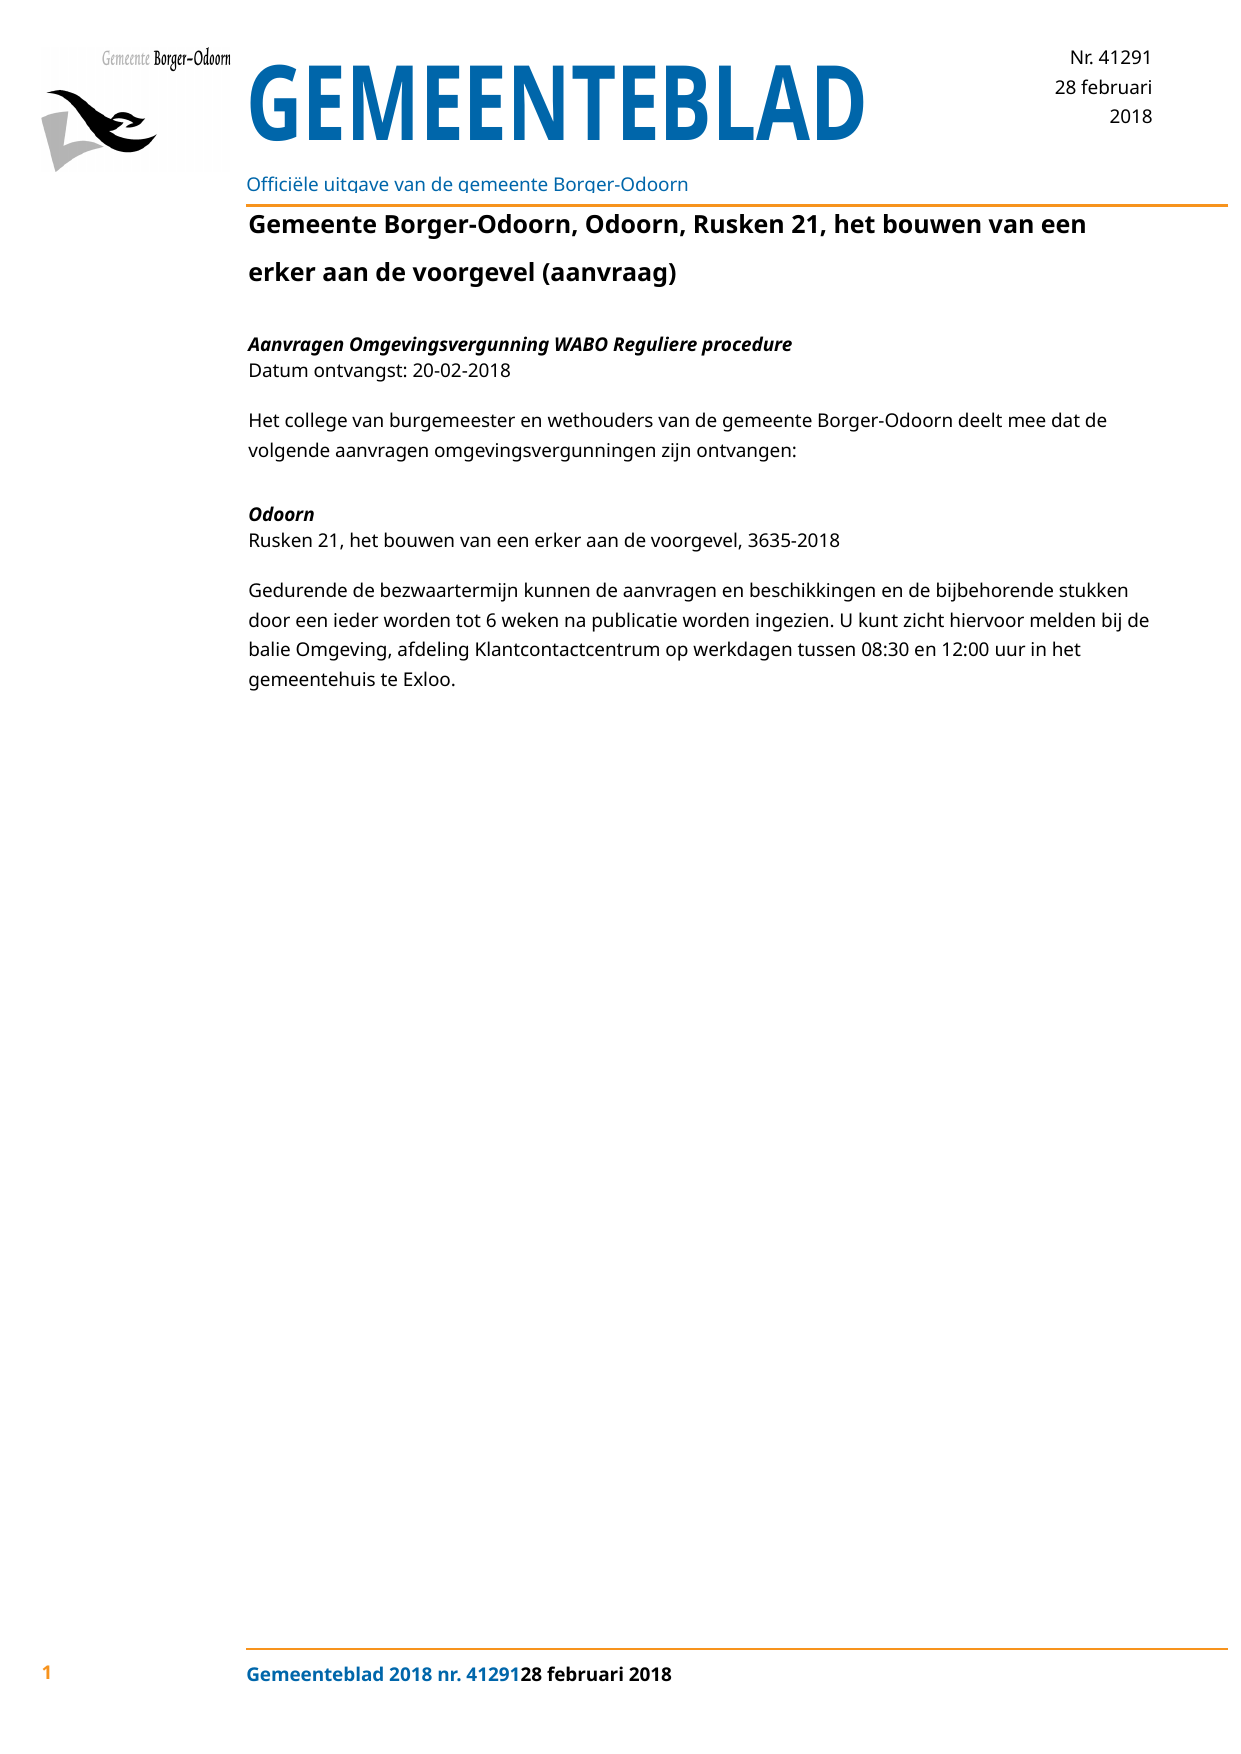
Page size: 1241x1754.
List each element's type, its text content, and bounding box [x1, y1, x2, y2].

text Rusken 21, het bouwen van een erker aan de voorgevel, 3635-2018 [248, 527, 1152, 553]
text Het college van burgemeester en wethouders van de gemeente Borger-Odoorn deelt mee dat de volgende aanvragen omgevingsvergunningen zijn ontvangen: [248, 408, 1152, 463]
text Odoorn [248, 501, 1152, 527]
text Aanvragen Omgevingsvergunning WABO Reguliere procedure [248, 331, 1152, 357]
text Datum ontvangst: 20-02-2018 [248, 357, 1152, 383]
picture [41, 47, 231, 172]
text Gedurende de bezwaartermijn kunnen de aanvragen en beschikkingen en de bijbehorende stukken door een ieder worden tot 6 weken na publicatie worden ingezien. U kunt zicht hiervoor melden bij de balie Omgeving, afdeling Klantcontactcentrum op werkdagen tussen 08:30 en 12:00 uur in het gemeentehuis te Exloo. [248, 577, 1152, 692]
text Gemeente Borger-Odoorn, Odoorn, Rusken 21, het bouwen van een erker aan de voorgevel (aanvraag) [248, 207, 1152, 288]
